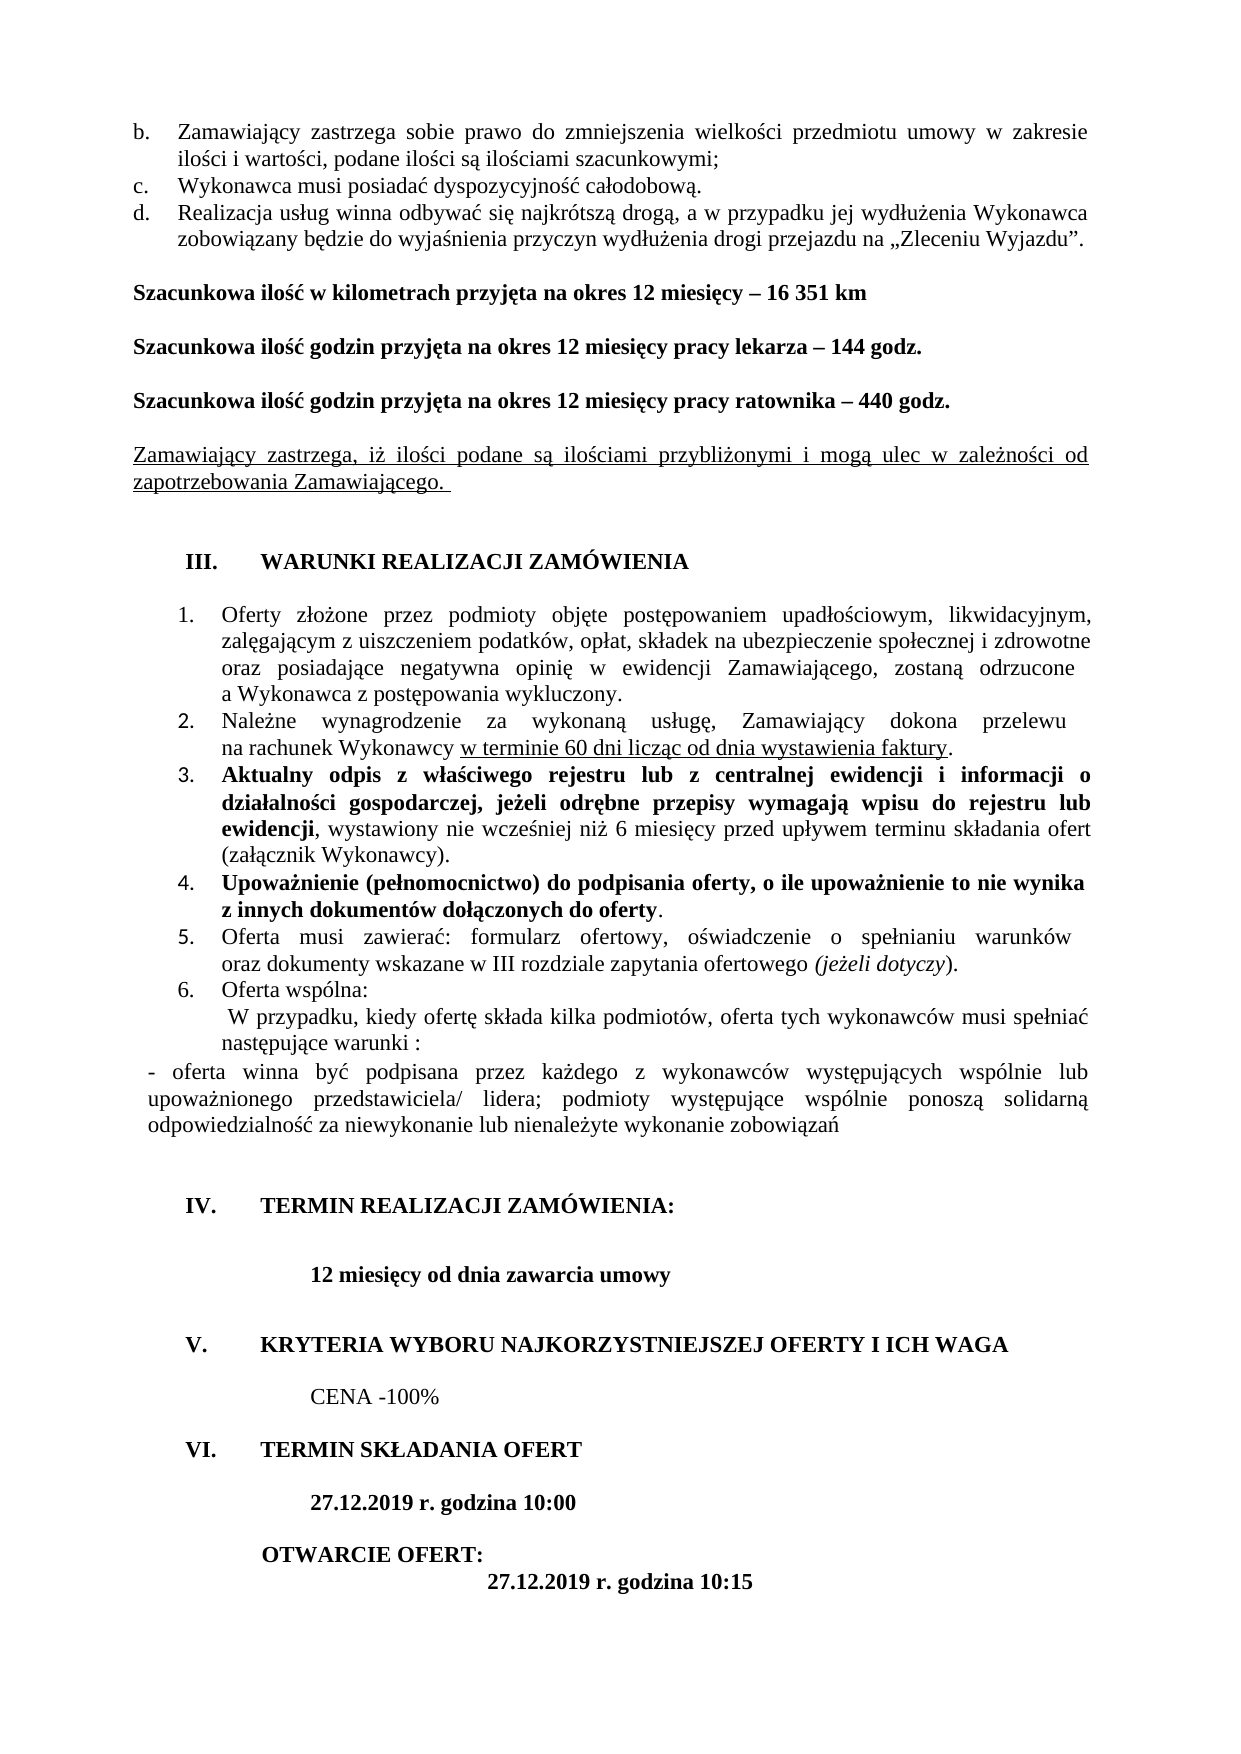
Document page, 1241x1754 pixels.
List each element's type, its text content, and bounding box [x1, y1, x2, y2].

text 12 miesięcy od dnia zawarcia umowy [310, 1261, 1093, 1288]
text zapotrzebowania Zamawiającego. [133, 465, 1089, 494]
list Upoważnienie (pełnomocnictwo) do podpisania oferty, o ile upoważnienie to nie wynika z innych dokumentów dołączonych do oferty. [177, 868, 1093, 922]
text W przypadku, kiedy ofertę składa kilka podmiotów, oferta tych wykonawców musi spełniać następujące warunki : [177, 1003, 1089, 1056]
text Szacunkowa ilość w kilometrach przyjęta na okres 12 miesięcy – 16 351 km [133, 279, 1089, 306]
list - oferta winna być podpisana przez każdego z wykonawców występujących wspólnie lub upoważnionego przedstawiciela/ lidera; podmioty występujące wspólnie ponoszą solidarną odpowiedzialność za niewykonanie lub nienależyte wykonanie zobowiązań [148, 1058, 1089, 1137]
text 27.12.2019 r. godzina 10:00 [310, 1489, 1093, 1515]
list Aktualny odpis z właściwego rejestru lub z centralnej ewidencji i informacji o działalności gospodarczej, jeżeli odrębne przepisy wymagają wpisu do rejestru lub ewidencji, wystawiony nie wcześniej niż 6 miesięcy przed upływem terminu składania ofert (załącznik Wykonawcy). [177, 761, 1093, 868]
text 27.12.2019 r. godzina 10:15 [148, 1568, 1093, 1594]
text Szacunkowa ilość godzin przyjęta na okres 12 miesięcy pracy lekarza – 144 godz. [133, 333, 1089, 359]
list Oferta wspólna: [177, 976, 1093, 1003]
text Szacunkowa ilość godzin przyjęta na okres 12 miesięcy pracy ratownika – 440 godz. [133, 387, 1089, 414]
list Należne wynagrodzenie za wykonaną usługę, Zamawiający dokona przelewu na rachunek Wykonawcy w terminie 60 dni licząc od dnia wystawienia faktury. [177, 706, 1093, 761]
text OTWARCIE OFERT: [118, 1541, 1093, 1568]
list Zamawiający zastrzega sobie prawo do zmniejszenia wielkości przedmiotu umowy w zakresie ilości i wartości, podane ilości są ilościami szacunkowymi; [133, 118, 1089, 171]
list WARUNKI REALIZACJI ZAMÓWIENIA [185, 548, 1093, 574]
list Realizacja usług winna odbywać się najkrótszą drogą, a w przypadku jej wydłużenia Wykonawca zobowiązany będzie do wyjaśnienia przyczyn wydłużenia drogi przejazdu na „Zleceniu Wyjazdu”. [133, 199, 1089, 251]
list TERMIN SKŁADANIA OFERT [185, 1436, 1093, 1462]
text CENA -100% [310, 1383, 1093, 1410]
list Wykonawca musi posiadać dyspozycyjność całodobową. [133, 172, 1089, 198]
list Oferty złożone przez podmioty objęte postępowaniem upadłościowym, likwidacyjnym, zalęgającym z uiszczeniem podatków, opłat, składek na ubezpieczenie społecznej i zdrowotne oraz posiadające negatywna opinię w ewidencji Zamawiającego, zostaną odrzucone a Wykonawca z postępowania wykluczony. [177, 601, 1093, 706]
list TERMIN REALIZACJI ZAMÓWIENIA: [185, 1192, 1093, 1218]
list KRYTERIA WYBORU NAJKORZYSTNIEJSZEJ OFERTY I ICH WAGA [185, 1331, 1093, 1357]
list Oferta musi zawierać: formularz ofertowy, oświadczenie o spełnianiu warunków oraz dokumenty wskazane w III rozdziale zapytania ofertowego (jeżeli dotyczy). [177, 922, 1093, 976]
text Zamawiający zastrzega, iż ilości podane są ilościami przybliżonymi i mogą ulec w zależności od [133, 441, 1089, 464]
